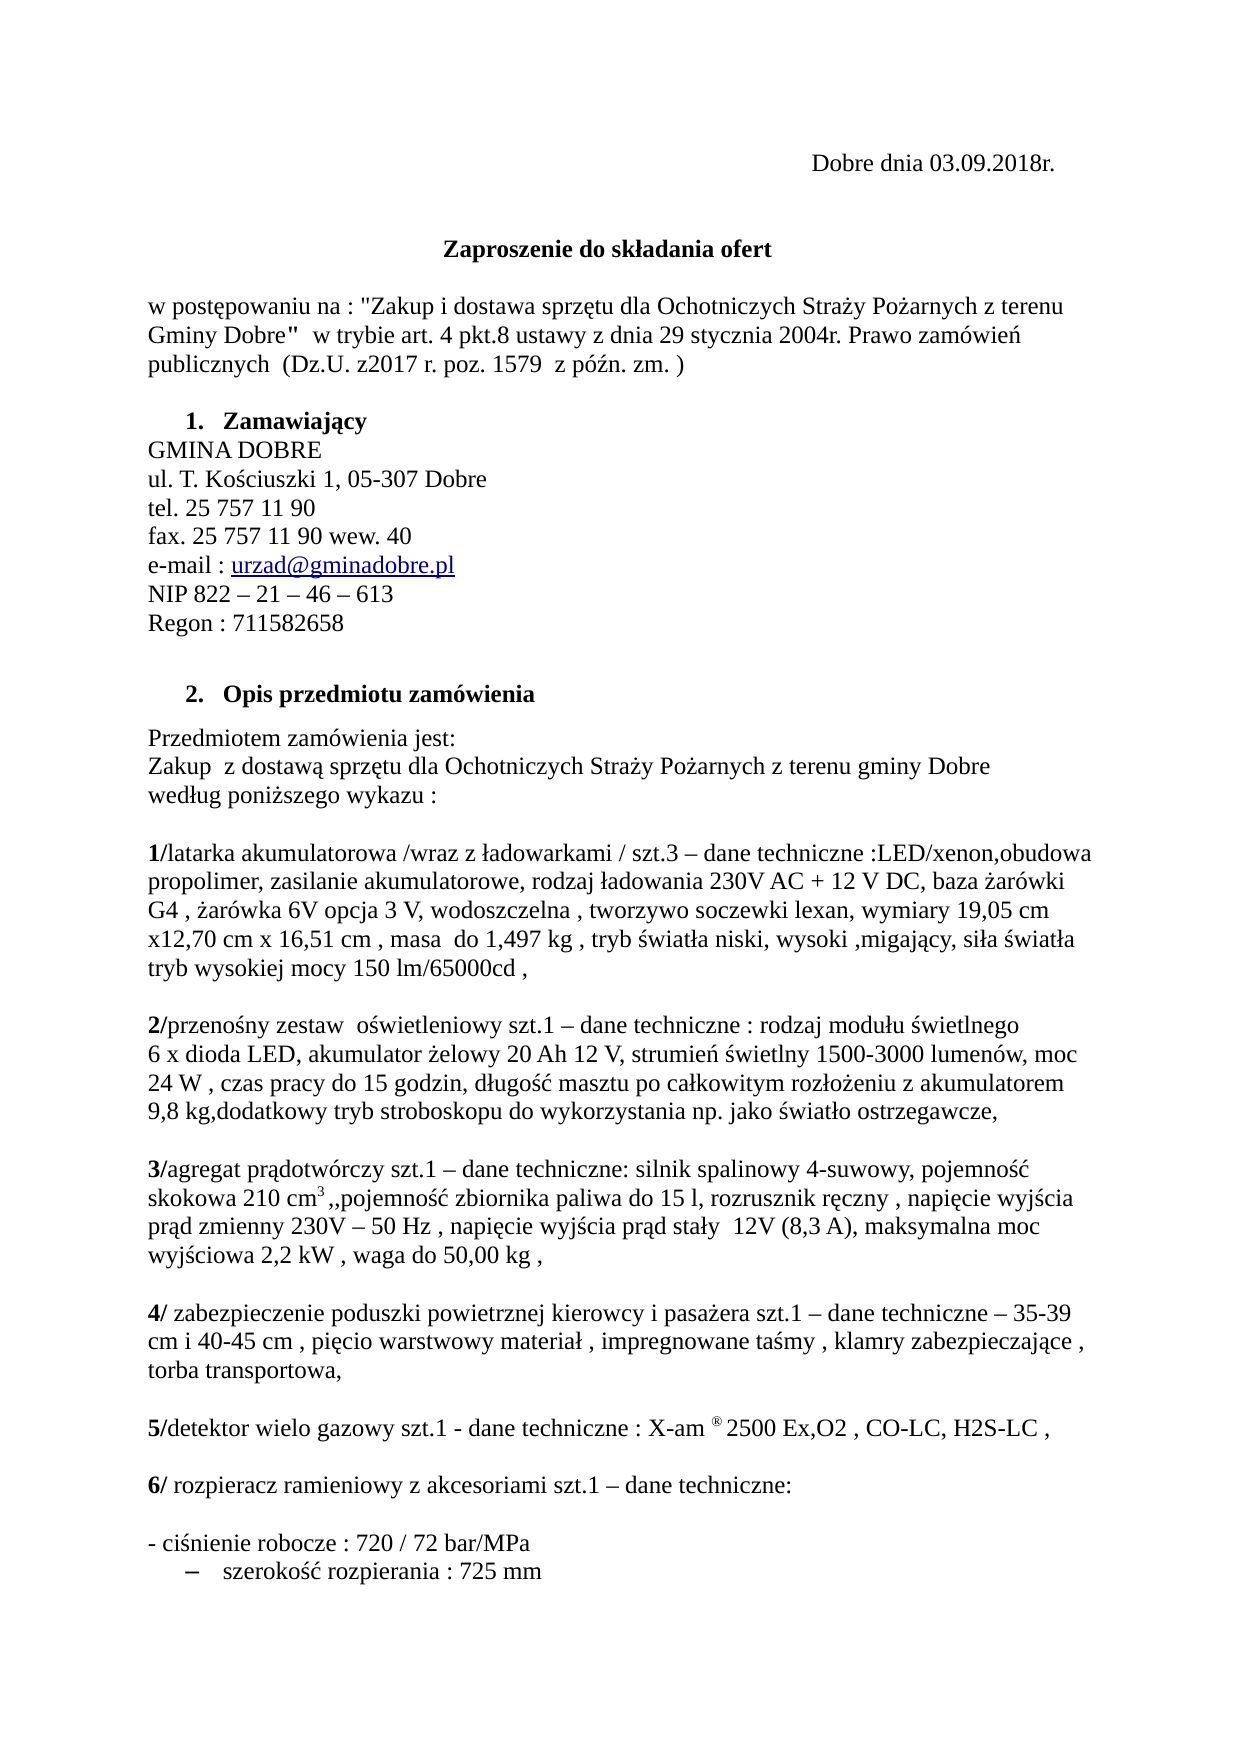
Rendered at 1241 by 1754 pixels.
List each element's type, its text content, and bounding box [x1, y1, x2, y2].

text GMINA DOBRE [148, 435, 1093, 464]
text NIP 822 – 21 – 46 – 613 [148, 579, 1093, 608]
text 6/ rozpieracz ramieniowy z akcesoriami szt.1 – dane techniczne: [148, 1470, 1093, 1499]
text 5/detektor wielo gazowy szt.1 - dane techniczne : X-am ® 2500 Ex,O2 , CO-LC, H2S-LC , [148, 1413, 1093, 1441]
text e-mail : urzad@gminadobre.pl [148, 550, 1093, 579]
text Zaproszenie do składania ofert [148, 234, 1093, 263]
text 4/ zabezpieczenie poduszki powietrznej kierowcy i pasażera szt.1 – dane techniczne – 35-39 cm i 40-45 cm , pięcio warstwowy materiał , impregnowane taśmy , klamry zabezpieczające , torba transportowa, [148, 1298, 1093, 1384]
text 6 x dioda LED, akumulator żelowy 20 Ah 12 V, strumień świetlny 1500-3000 lumenów, moc 24 W , czas pracy do 15 godzin, długość masztu po całkowitym rozłożeniu z akumulatorem 9,8 kg,dodatkowy tryb stroboskopu do wykorzystania np. jako światło ostrzegawcze, [148, 1039, 1093, 1125]
list Zamawiający [185, 406, 1093, 435]
text Zakup z dostawą sprzętu dla Ochotniczych Straży Pożarnych z terenu gminy Dobre [148, 751, 1093, 780]
text - ciśnienie robocze : 720 / 72 bar/MPa [148, 1528, 1093, 1556]
list szerokość rozpierania : 725 mm [185, 1556, 1093, 1585]
text 3/agregat prądotwórczy szt.1 – dane techniczne: silnik spalinowy 4-suwowy, pojemność skokowa 210 cm3 ,,pojemność zbiornika paliwa do 15 l, rozrusznik ręczny , napięcie wyjścia prąd zmienny 230V – 50 Hz , napięcie wyjścia prąd stały 12V (8,3 A), maksymalna moc wyjściowa 2,2 kW , waga do 50,00 kg , [148, 1154, 1093, 1269]
text Dobre dnia 03.09.2018r. [148, 148, 1093, 176]
text w postępowaniu na : "Zakup i dostawa sprzętu dla Ochotniczych Straży Pożarnych z terenu Gminy Dobre" w trybie art. 4 pkt.8 ustawy z dnia 29 stycznia 2004r. Prawo zamówień publicznych (Dz.U. z2017 r. poz. 1579 z późn. zm. ) [148, 291, 1093, 378]
text 1/latarka akumulatorowa /wraz z ładowarkami / szt.3 – dane techniczne :LED/xenon,obudowa propolimer, zasilanie akumulatorowe, rodzaj ładowania 230V AC + 12 V DC, baza żarówki G4 , żarówka 6V opcja 3 V, wodoszczelna , tworzywo soczewki lexan, wymiary 19,05 cm x12,70 cm x 16,51 cm , masa do 1,497 kg , tryb światła niski, wysoki ,migający, siła światła tryb wysokiej mocy 150 lm/65000cd , [148, 838, 1093, 981]
text fax. 25 757 11 90 wew. 40 [148, 521, 1093, 550]
text Przedmiotem zamówienia jest: [148, 723, 1093, 751]
text 2/przenośny zestaw oświetleniowy szt.1 – dane techniczne : rodzaj modułu świetlnego [148, 1010, 1093, 1039]
list Opis przedmiotu zamówienia [185, 679, 1093, 708]
text tel. 25 757 11 90 [148, 493, 1093, 521]
text według poniższego wykazu : [148, 780, 1093, 809]
text ul. T. Kościuszki 1, 05-307 Dobre [148, 464, 1093, 493]
text Regon : 711582658 [148, 608, 1093, 636]
